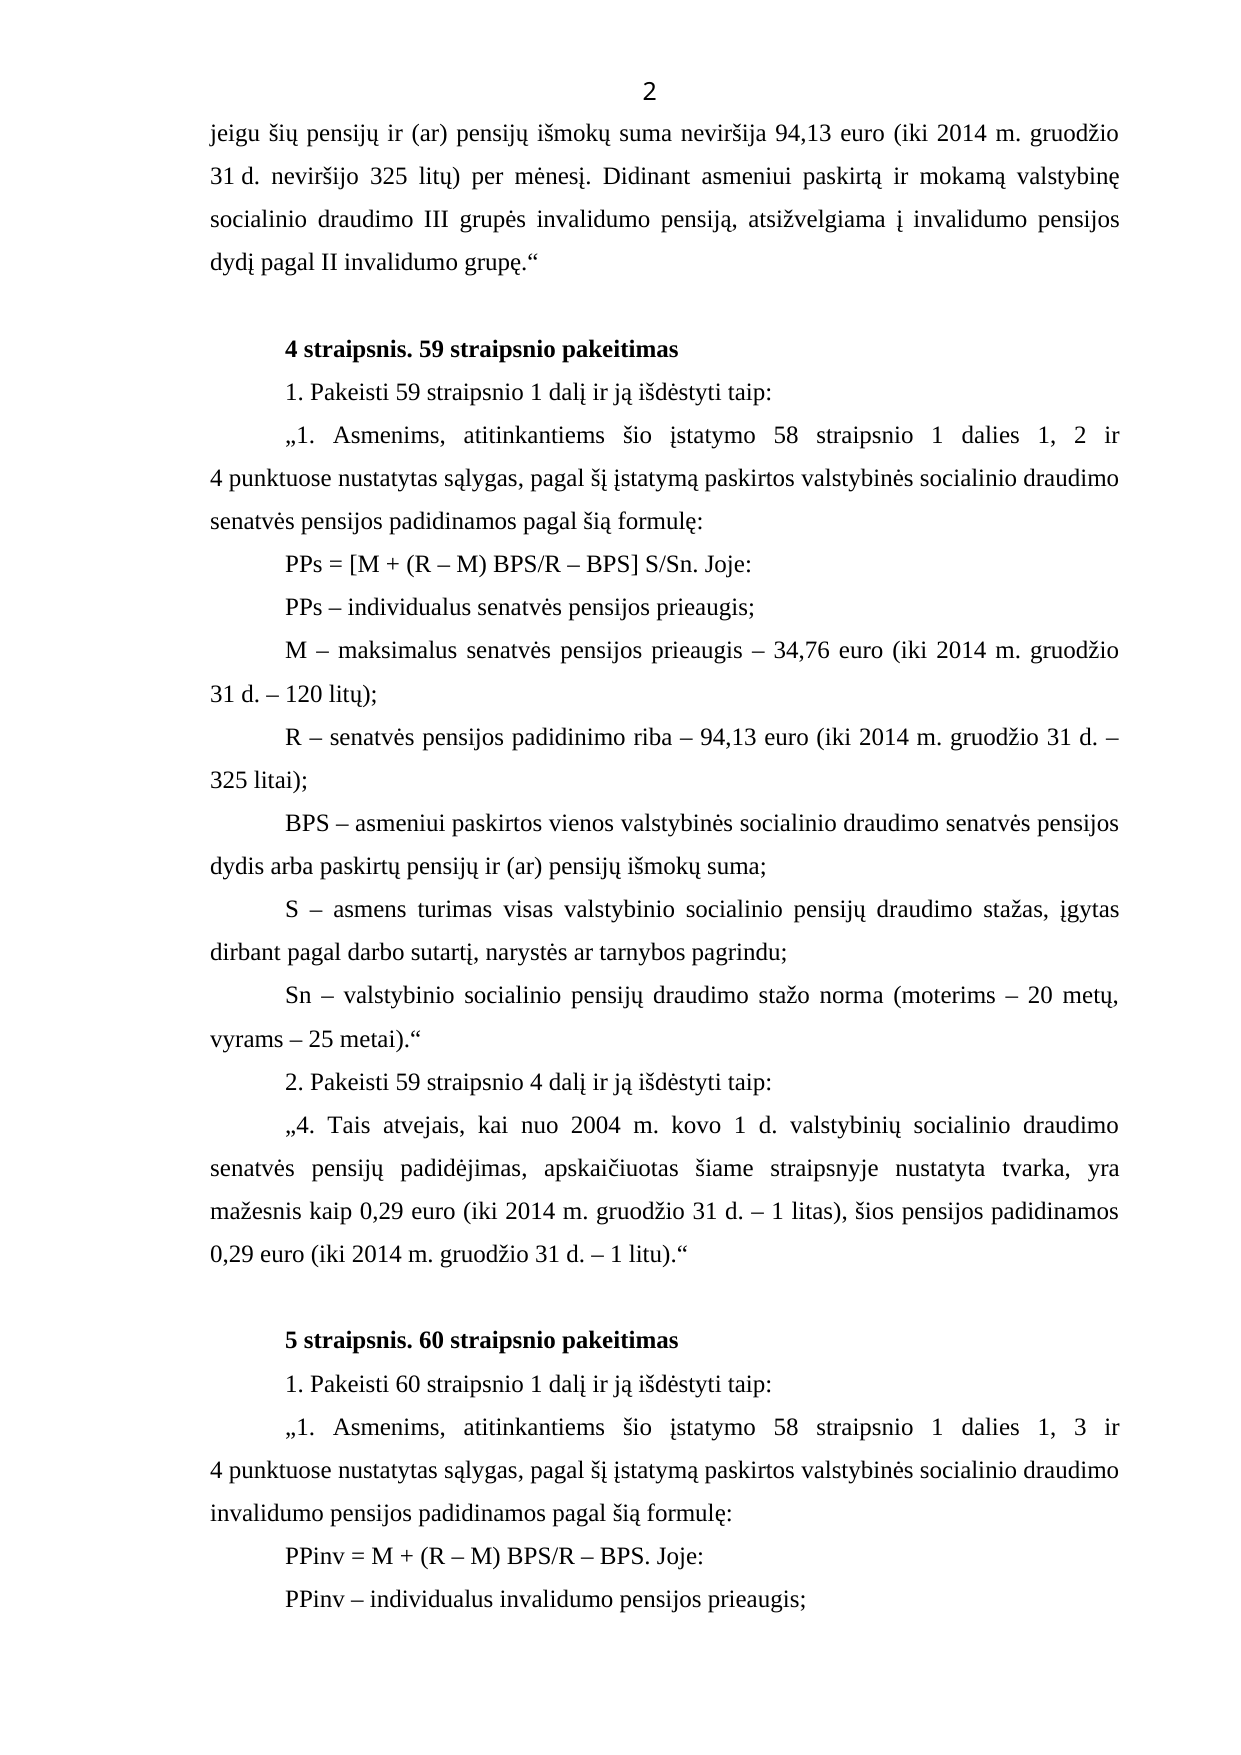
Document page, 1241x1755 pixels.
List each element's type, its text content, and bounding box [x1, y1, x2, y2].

text PPinv – individualus invalidumo pensijos prieaugis; [210, 1584, 1120, 1613]
text „4. Tais atvejais, kai nuo 2004 m. kovo 1 d. valstybinių socialinio draudimo senatvės pensijų padidėjimas, apskaičiuotas šiame straipsnyje nustatyta tvarka, yra mažesnis kaip 0,29 euro (iki 2014 m. gruodžio 31 d. – 1 litas), šios pensijos padidinamos 0,29 euro (iki 2014 m. gruodžio 31 d. – 1 litu).“ [210, 1110, 1120, 1268]
text M – maksimalus senatvės pensijos prieaugis – 34,76 euro (iki 2014 m. gruodžio 31 d. – 120 litų); [210, 636, 1120, 707]
text „1. Asmenims, atitinkantiems šio įstatymo 58 straipsnio 1 dalies 1, 2 ir 4 punktuose nustatytas sąlygas, pagal šį įstatymą paskirtos valstybinės socialinio draudimo senatvės pensijos padidinamos pagal šią formulę: [210, 420, 1120, 535]
text PPinv = M + (R – M) BPS/R – BPS. Joje: [210, 1541, 1120, 1570]
text 5 straipsnis. 60 straipsnio pakeitimas [210, 1326, 1120, 1354]
text jeigu šių pensijų ir (ar) pensijų išmokų suma neviršija 94,13 euro (iki 2014 m. gruodžio 31 d. neviršijo 325 litų) per mėnesį. Didinant asmeniui paskirtą ir mokamą valstybinę socialinio draudimo III grupės invalidumo pensiją, atsižvelgiama į invalidumo pensijos dydį pagal II invalidumo grupę.“ [210, 118, 1120, 276]
text R – senatvės pensijos padidinimo riba – 94,13 euro (iki 2014 m. gruodžio 31 d. – 325 litai); [210, 722, 1120, 794]
text S – asmens turimas visas valstybinio socialinio pensijų draudimo stažas, įgytas dirbant pagal darbo sutartį, narystės ar tarnybos pagrindu; [210, 894, 1120, 966]
text „1. Asmenims, atitinkantiems šio įstatymo 58 straipsnio 1 dalies 1, 3 ir 4 punktuose nustatytas sąlygas, pagal šį įstatymą paskirtos valstybinės socialinio draudimo invalidumo pensijos padidinamos pagal šią formulę: [210, 1412, 1120, 1527]
text Sn – valstybinio socialinio pensijų draudimo stažo norma (moterims – 20 metų, vyrams – 25 metai).“ [210, 981, 1120, 1052]
text 4 straipsnis. 59 straipsnio pakeitimas [210, 334, 1120, 362]
text 1. Pakeisti 59 straipsnio 1 dalį ir ją išdėstyti taip: [210, 377, 1120, 406]
text 1. Pakeisti 60 straipsnio 1 dalį ir ją išdėstyti taip: [210, 1369, 1120, 1397]
text 2. Pakeisti 59 straipsnio 4 dalį ir ją išdėstyti taip: [210, 1067, 1120, 1096]
text PPs = [M + (R – M) BPS/R – BPS] S/Sn. Joje: [210, 549, 1120, 578]
text BPS – asmeniui paskirtos vienos valstybinės socialinio draudimo senatvės pensijos dydis arba paskirtų pensijų ir (ar) pensijų išmokų suma; [210, 808, 1120, 880]
text PPs – individualus senatvės pensijos prieaugis; [210, 592, 1120, 621]
